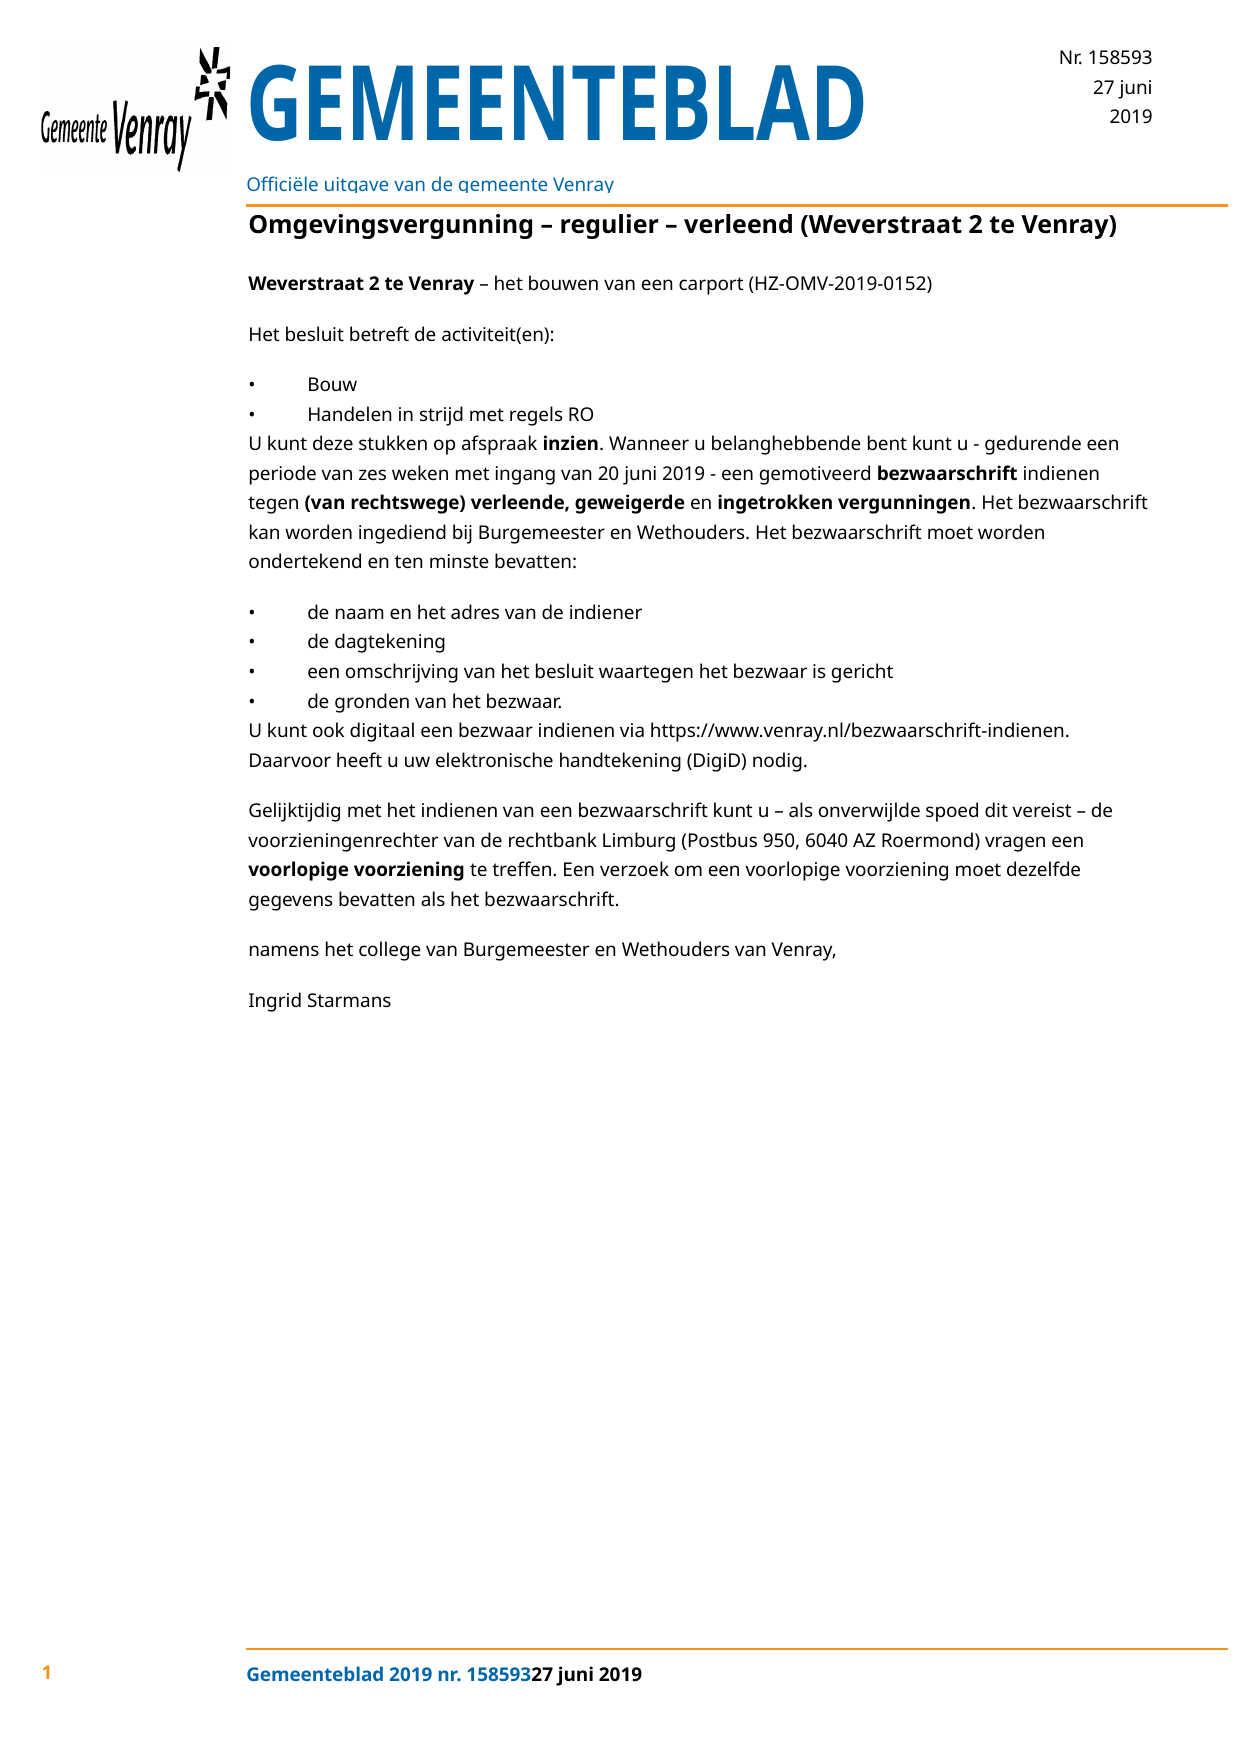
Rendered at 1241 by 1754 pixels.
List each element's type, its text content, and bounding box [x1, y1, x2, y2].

text Gelijktijdig met het indienen van een bezwaarschrift kunt u – als onverwijlde spoed dit vereist – de voorzieningenrechter van de rechtbank Limburg (Postbus 950, 6040 AZ Roermond) vragen een voorlopige voorziening te treffen. Een verzoek om een voorlopige voorziening moet dezelfde gegevens bevatten als het bezwaarschrift. [248, 797, 1152, 912]
list Handelen in strijd met regels RO [248, 401, 1152, 426]
text U kunt ook digitaal een bezwaar indienen via https://www.venray.nl/bezwaarschrift-indienen. Daarvoor heeft u uw elektronische handtekening (DigiD) nodig. [248, 717, 1152, 773]
text Weverstraat 2 te Venray – het bouwen van een carport (HZ-OMV-2019-0152) [248, 270, 1152, 296]
list de naam en het adres van de indiener [248, 599, 1152, 625]
text Omgevingsvergunning – regulier – verleend (Weverstraat 2 te Venray) [248, 207, 1152, 241]
list de gronden van het bezwaar. [248, 688, 1152, 713]
list de dagtekening [248, 629, 1152, 654]
picture [41, 47, 231, 172]
text U kunt deze stukken op afspraak inzien. Wanneer u belanghebbende bent kunt u - gedurende een periode van zes weken met ingang van 20 juni 2019 - een gemotiveerd bezwaarschrift indienen tegen (van rechtswege) verleende, geweigerde en ingetrokken vergunningen. Het bezwaarschrift kan worden ingediend bij Burgemeester en Wethouders. Het bezwaarschrift moet worden ondertekend en ten minste bevatten: [248, 430, 1152, 574]
text Ingrid Starmans [248, 987, 1152, 1013]
text Het besluit betreft de activiteit(en): [248, 321, 1152, 346]
list Bouw [248, 371, 1152, 397]
list een omschrijving van het besluit waartegen het bezwaar is gericht [248, 658, 1152, 684]
text namens het college van Burgemeester en Wethouders van Venray, [248, 937, 1152, 962]
